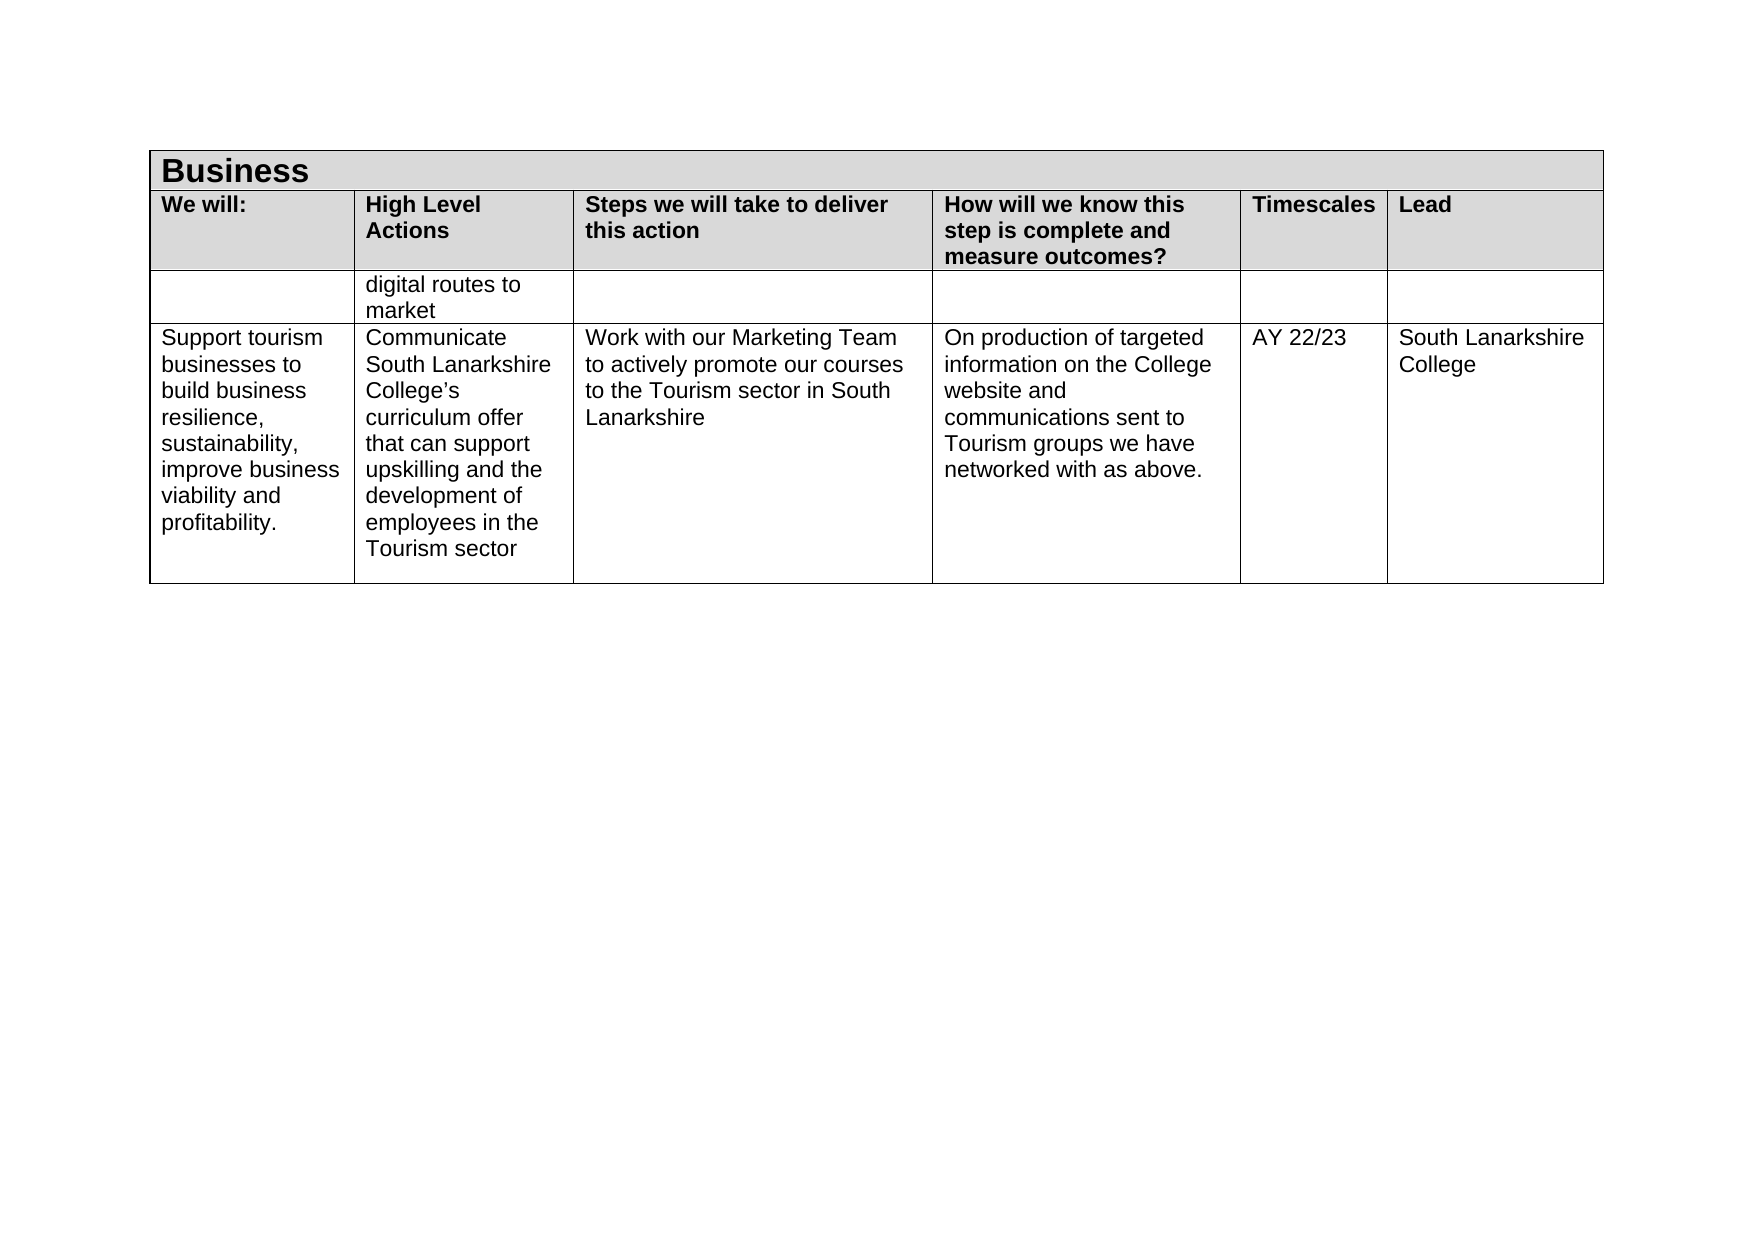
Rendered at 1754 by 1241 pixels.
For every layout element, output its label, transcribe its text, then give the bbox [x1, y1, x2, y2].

table_cell AY 22/23 [1241, 324, 1387, 583]
table_cell Communicate South Lanarkshire College’s curriculum offer that can support upskilling and the development of employees in the Tourism sector [355, 324, 573, 583]
table_cell We will: [151, 191, 354, 269]
table_cell Steps we will take to deliver this action [574, 191, 932, 269]
table_header Business [151, 151, 1603, 189]
table_cell [933, 271, 1240, 323]
table_cell Work with our Marketing Team to actively promote our courses to the Tourism sector in South Lanarkshire [574, 324, 932, 583]
table_cell [1241, 271, 1387, 323]
table_cell [1388, 271, 1603, 323]
table_cell [574, 271, 932, 323]
table_cell How will we know this step is complete and measure outcomes? [933, 191, 1240, 269]
table_cell Support tourism businesses to build business resilience, sustainability, improve business viability and profitability. [151, 324, 354, 583]
table_cell South Lanarkshire College [1388, 324, 1603, 583]
table_cell Timescales [1241, 191, 1387, 269]
table_cell On production of targeted information on the College website and communications sent to Tourism groups we have networked with as above. [933, 324, 1240, 583]
table_cell High Level Actions [355, 191, 573, 269]
table_cell digital routes to market [355, 271, 573, 323]
table_cell Lead [1388, 191, 1603, 269]
table_cell [151, 271, 354, 323]
